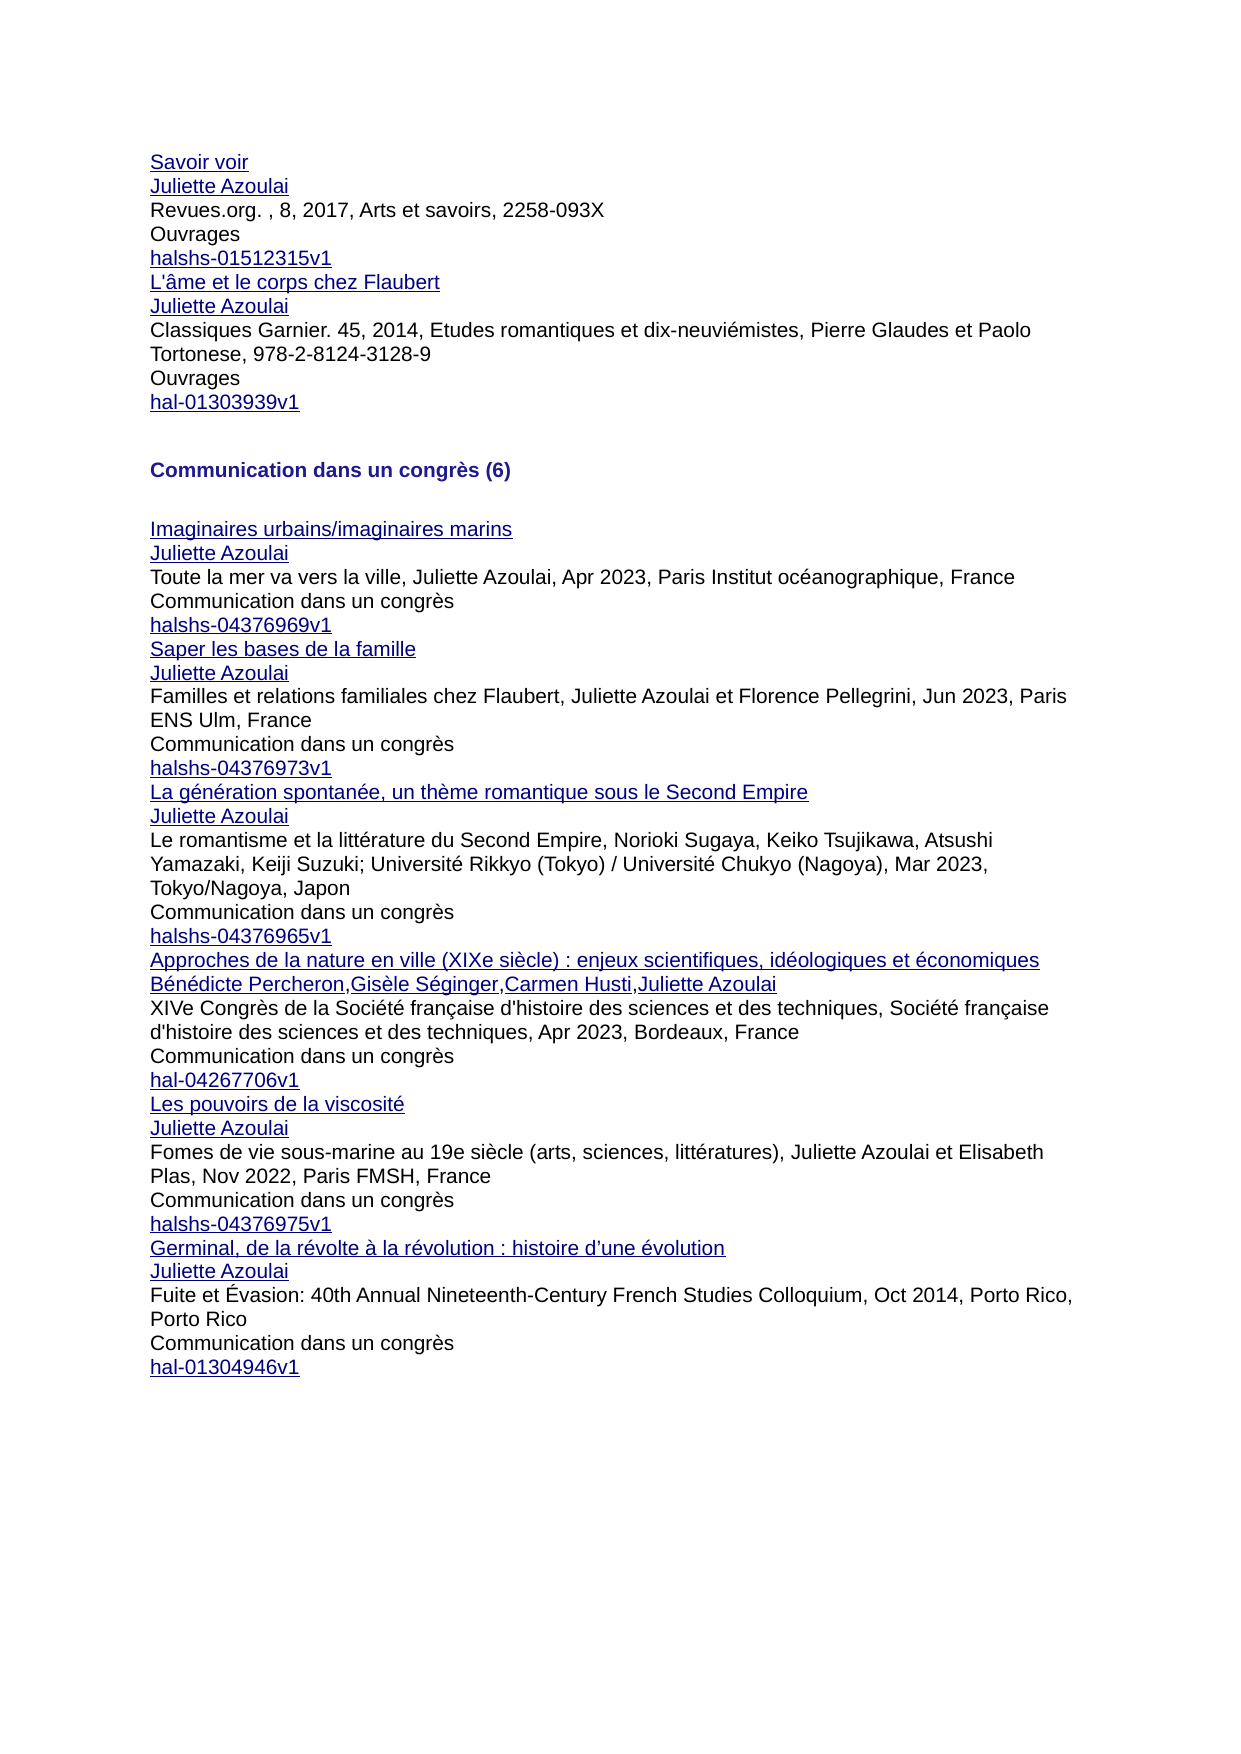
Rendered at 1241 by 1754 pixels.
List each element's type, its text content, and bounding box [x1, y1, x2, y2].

table_cell Approches de la nature en ville (XIXe siècle) : enjeux scientifiques, idéologiques et économiques Bénédicte Percheron,Gisèle Séginger,Carmen Husti,Juliette Azoulai XIVe Congrès de la Société française d'histoire des sciences et des techniques, Société française d'histoire des sciences et des techniques, Apr 2023, Bordeaux, France Communication dans un congrès hal-04267706v1 [150, 948, 1090, 1092]
table_cell Les pouvoirs de la viscosité Juliette Azoulai Fomes de vie sous-marine au 19e siècle (arts, sciences, littératures), Juliette Azoulai et Elisabeth Plas, Nov 2022, Paris FMSH, France Communication dans un congrès halshs-04376975v1 [150, 1092, 1090, 1235]
table_header Imaginaires urbains/imaginaires marins Juliette Azoulai Toute la mer va vers la ville, Juliette Azoulai, Apr 2023, Paris Institut océanographique, France Communication dans un congrès halshs-04376969v1 [150, 517, 1090, 636]
table_cell L'âme et le corps chez Flaubert Juliette Azoulai Classiques Garnier. 45, 2014, Etudes romantiques et dix-neuviémistes, Pierre Glaudes et Paolo Tortonese, 978-2-8124-3128-9 Ouvrages hal-01303939v1 [150, 270, 1090, 413]
subtitle Communication dans un congrès (6) [150, 458, 1090, 482]
table_cell Saper les bases de la famille Juliette Azoulai Familles et relations familiales chez Flaubert, Juliette Azoulai et Florence Pellegrini, Jun 2023, Paris ENS Ulm, France Communication dans un congrès halshs-04376973v1 [150, 636, 1090, 780]
table_cell Germinal, de la révolte à la révolution : histoire d’une évolution Juliette Azoulai Fuite et Évasion: 40th Annual Nineteenth-Century French Studies Colloquium, Oct 2014, Porto Rico, Porto Rico Communication dans un congrès hal-01304946v1 [150, 1235, 1090, 1379]
table_cell La génération spontanée, un thème romantique sous le Second Empire Juliette Azoulai Le romantisme et la littérature du Second Empire, Norioki Sugaya, Keiko Tsujikawa, Atsushi Yamazaki, Keiji Suzuki; Université Rikkyo (Tokyo) / Université Chukyo (Nagoya), Mar 2023, Tokyo/Nagoya, Japon Communication dans un congrès halshs-04376965v1 [150, 780, 1090, 948]
table_cell Savoir voir Juliette Azoulai Revues.org. , 8, 2017, Arts et savoirs, 2258-093X Ouvrages halshs-01512315v1 [150, 150, 1090, 270]
